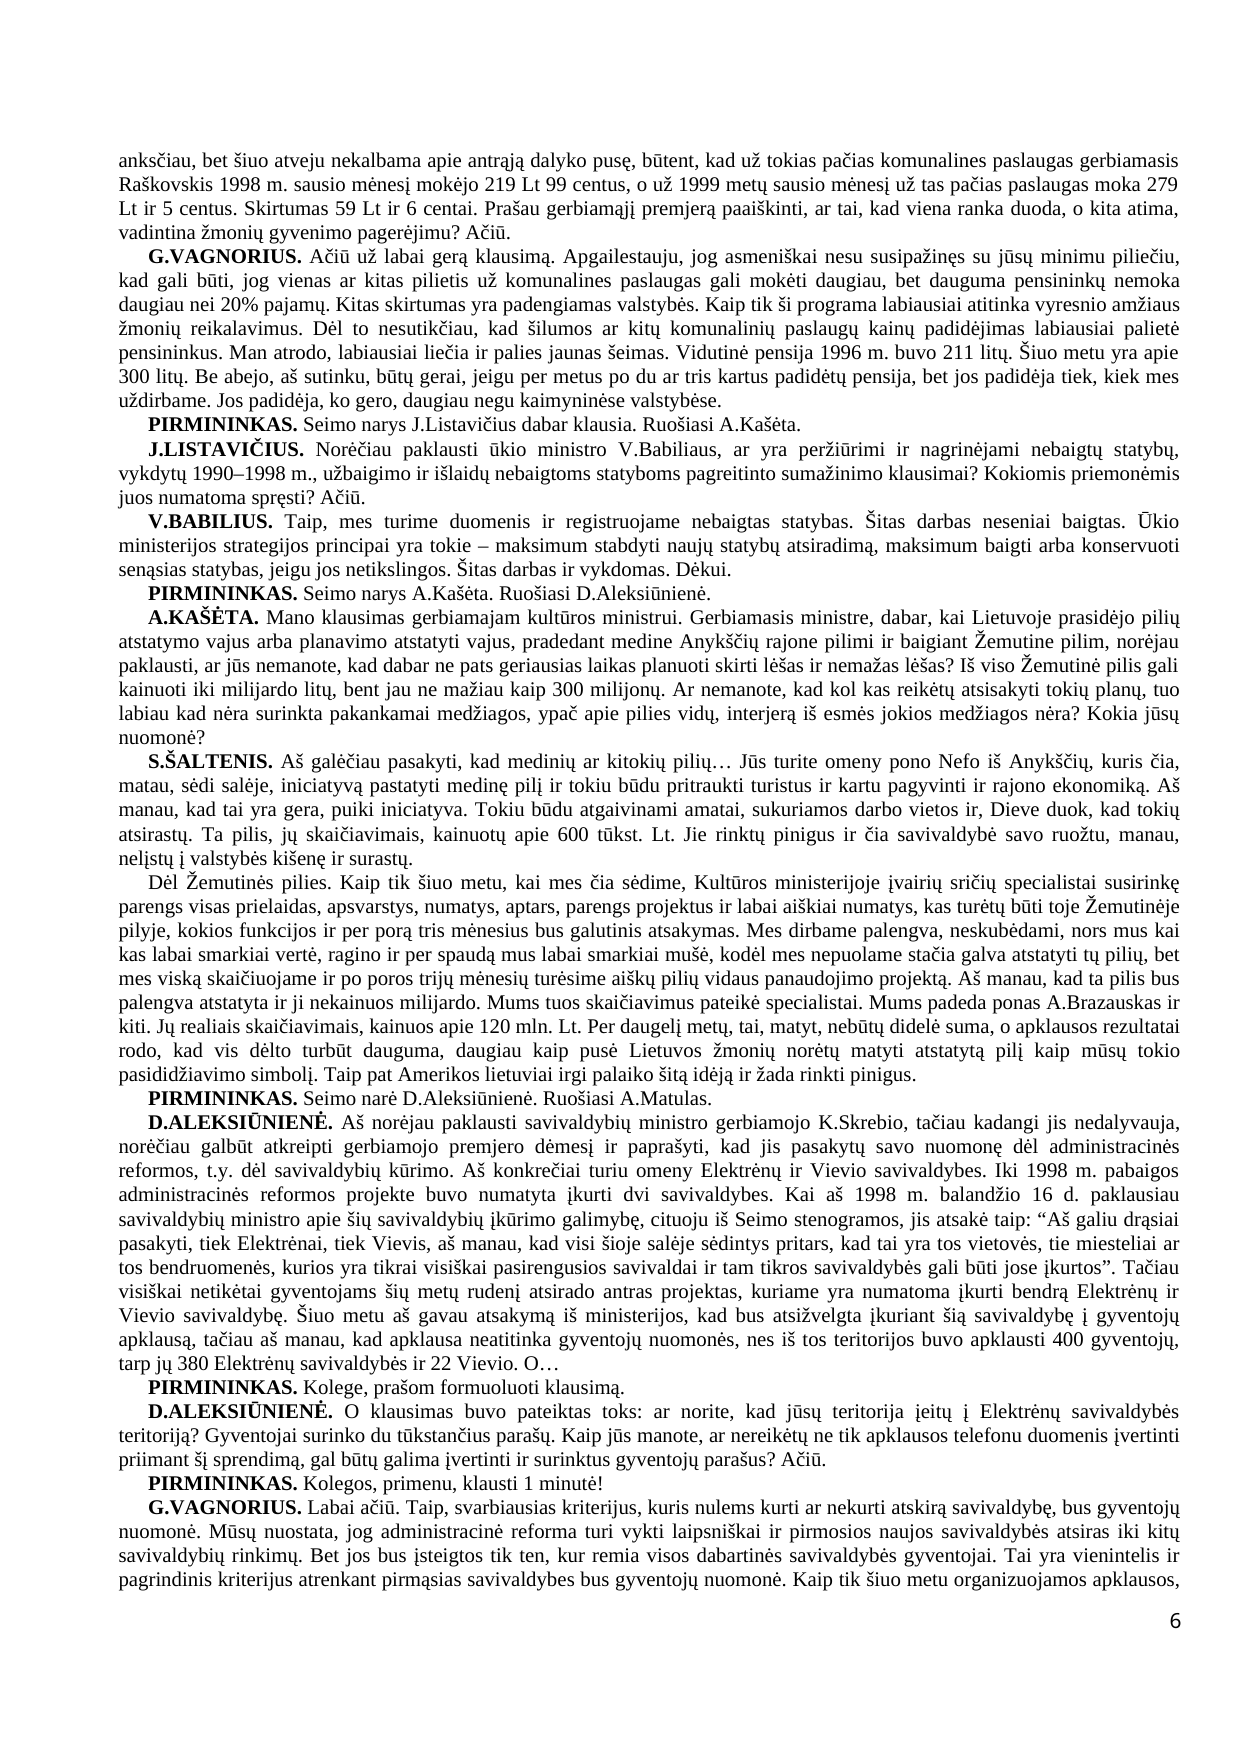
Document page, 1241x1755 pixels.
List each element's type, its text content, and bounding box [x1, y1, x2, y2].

text G.VAGNORIUS. Ačiū už labai gerą klausimą. Apgailestauju, jog asmeniškai nesu susipažinęs su jūsų minimu piliečiu, kad gali būti, jog vienas ar kitas pilietis už komunalines paslaugas gali mokėti daugiau, bet dauguma pensininkų nemoka daugiau nei 20% pajamų. Kitas skirtumas yra padengiamas valstybės. Kaip tik ši programa labiausiai atitinka vyresnio amžiaus žmonių reikalavimus. Dėl to nesutikčiau, kad šilumos ar kitų komunalinių paslaugų kainų padidėjimas labiausiai palietė pensininkus. Man atrodo, labiausiai liečia ir palies jaunas šeimas. Vidutinė pensija 1996 m. buvo 211 litų. Šiuo metu yra apie 300 litų. Be abejo, aš sutinku, būtų gerai, jeigu per metus po du ar tris kartus padidėtų pensija, bet jos padidėja tiek, kiek mes uždirbame. Jos padidėja, ko gero, daugiau negu kaimyninėse valstybėse. [118, 244, 1181, 412]
text D.ALEKSIŪNIENĖ. Aš norėjau paklausti savivaldybių ministro gerbiamojo K.Skrebio, tačiau kadangi jis nedalyvauja, norėčiau galbūt atkreipti gerbiamojo premjero dėmesį ir paprašyti, kad jis pasakytų savo nuomonę dėl administracinės reformos, t.y. dėl savivaldybių kūrimo. Aš konkrečiai turiu omeny Elektrėnų ir Vievio savivaldybes. Iki 1998 m. pabaigos administracinės reformos projekte buvo numatyta įkurti dvi savivaldybes. Kai aš 1998 m. balandžio 16 d. paklausiau savivaldybių ministro apie šių savivaldybių įkūrimo galimybę, cituoju iš Seimo stenogramos, jis atsakė taip: “Aš galiu drąsiai pasakyti, tiek Elektrėnai, tiek Vievis, aš manau, kad visi šioje salėje sėdintys pritars, kad tai yra tos vietovės, tie miesteliai ar tos bendruomenės, kurios yra tikrai visiškai pasirengusios savivaldai ir tam tikros savivaldybės gali būti jose įkurtos”. Tačiau visiškai netikėtai gyventojams šių metų rudenį atsirado antras projektas, kuriame yra numatoma įkurti bendrą Elektrėnų ir Vievio savivaldybę. Šiuo metu aš gavau atsakymą iš ministerijos, kad bus atsižvelgta įkuriant šią savivaldybę į gyventojų apklausą, tačiau aš manau, kad apklausa neatitinka gyventojų nuomonės, nes iš tos teritorijos buvo apklausti 400 gyventojų, tarp jų 380 Elektrėnų savivaldybės ir 22 Vievio. O… [118, 1110, 1181, 1375]
text S.ŠALTENIS. Aš galėčiau pasakyti, kad medinių ar kitokių pilių… Jūs turite omeny pono Nefo iš Anykščių, kuris čia, matau, sėdi salėje, iniciatyvą pastatyti medinę pilį ir tokiu būdu pritraukti turistus ir kartu pagyvinti ir rajono ekonomiką. Aš manau, kad tai yra gera, puiki iniciatyva. Tokiu būdu atgaivinami amatai, sukuriamos darbo vietos ir, Dieve duok, kad tokių atsirastų. Ta pilis, jų skaičiavimais, kainuotų apie 600 tūkst. Lt. Jie rinktų pinigus ir čia savivaldybė savo ruožtu, manau, nelįstų į valstybės kišenę ir surastų. [118, 749, 1181, 869]
text A.KAŠĖTA. Mano klausimas gerbiamajam kultūros ministrui. Gerbiamasis ministre, dabar, kai Lietuvoje prasidėjo pilių atstatymo vajus arba planavimo atstatyti vajus, pradedant medine Anykščių rajone pilimi ir baigiant Žemutine pilim, norėjau paklausti, ar jūs nemanote, kad dabar ne pats geriausias laikas planuoti skirti lėšas ir nemažas lėšas? Iš viso Žemutinė pilis gali kainuoti iki milijardo litų, bent jau ne mažiau kaip 300 milijonų. Ar nemanote, kad kol kas reikėtų atsisakyti tokių planų, tuo labiau kad nėra surinkta pakankamai medžiagos, ypač apie pilies vidų, interjerą iš esmės jokios medžiagos nėra? Kokia jūsų nuomonė? [118, 605, 1181, 749]
text PIRMININKAS. Seimo narys A.Kašėta. Ruošiasi D.Aleksiūnienė. [118, 581, 1181, 605]
text PIRMININKAS. Seimo narė D.Aleksiūnienė. Ruošiasi A.Matulas. [118, 1086, 1181, 1110]
text PIRMININKAS. Seimo narys J.Listavičius dabar klausia. Ruošiasi A.Kašėta. [118, 412, 1181, 436]
text D.ALEKSIŪNIENĖ. O klausimas buvo pateiktas toks: ar norite, kad jūsų teritorija įeitų į Elektrėnų savivaldybės teritoriją? Gyventojai surinko du tūkstančius parašų. Kaip jūs manote, ar nereikėtų ne tik apklausos telefonu duomenis įvertinti priimant šį sprendimą, gal būtų galima įvertinti ir surinktus gyventojų parašus? Ačiū. [118, 1399, 1181, 1471]
text PIRMININKAS. Kolege, prašom formuoluoti klausimą. [118, 1375, 1181, 1399]
text V.BABILIUS. Taip, mes turime duomenis ir registruojame nebaigtas statybas. Šitas darbas neseniai baigtas. Ūkio ministerijos strategijos principai yra tokie – maksimum stabdyti naujų statybų atsiradimą, maksimum baigti arba konservuoti senąsias statybas, jeigu jos netikslingos. Šitas darbas ir vykdomas. Dėkui. [118, 509, 1181, 581]
text PIRMININKAS. Kolegos, primenu, klausti 1 minutė! [118, 1471, 1181, 1495]
text Dėl Žemutinės pilies. Kaip tik šiuo metu, kai mes čia sėdime, Kultūros ministerijoje įvairių sričių specialistai susirinkę parengs visas prielaidas, apsvarstys, numatys, aptars, parengs projektus ir labai aiškiai numatys, kas turėtų būti toje Žemutinėje pilyje, kokios funkcijos ir per porą tris mėnesius bus galutinis atsakymas. Mes dirbame palengva, neskubėdami, nors mus kai kas labai smarkiai vertė, ragino ir per spaudą mus labai smarkiai mušė, kodėl mes nepuolame stačia galva atstatyti tų pilių, bet mes viską skaičiuojame ir po poros trijų mėnesių turėsime aiškų pilių vidaus panaudojimo projektą. Aš manau, kad ta pilis bus palengva atstatyta ir ji nekainuos milijardo. Mums tuos skaičiavimus pateikė specialistai. Mums padeda ponas A.Brazauskas ir kiti. Jų realiais skaičiavimais, kainuos apie 120 mln. Lt. Per daugelį metų, tai, matyt, nebūtų didelė suma, o apklausos rezultatai rodo, kad vis dėlto turbūt dauguma, daugiau kaip pusė Lietuvos žmonių norėtų matyti atstatytą pilį kaip mūsų tokio pasididžiavimo simbolį. Taip pat Amerikos lietuviai irgi palaiko šitą idėją ir žada rinkti pinigus. [118, 869, 1181, 1086]
text J.LISTAVIČIUS. Norėčiau paklausti ūkio ministro V.Babiliaus, ar yra peržiūrimi ir nagrinėjami nebaigtų statybų, vykdytų 1990–1998 m., užbaigimo ir išlaidų nebaigtoms statyboms pagreitinto sumažinimo klausimai? Kokiomis priemonėmis juos numatoma spręsti? Ačiū. [118, 436, 1181, 509]
text G.VAGNORIUS. Labai ačiū. Taip, svarbiausias kriterijus, kuris nulems kurti ar nekurti atskirą savivaldybę, bus gyventojų nuomonė. Mūsų nuostata, jog administracinė reforma turi vykti laipsniškai ir pirmosios naujos savivaldybės atsiras iki kitų savivaldybių rinkimų. Bet jos bus įsteigtos tik ten, kur remia visos dabartinės savivaldybės gyventojai. Tai yra vienintelis ir pagrindinis kriterijus atrenkant pirmąsias savivaldybes bus gyventojų nuomonė. Kaip tik šiuo metu organizuojamos apklausos, [118, 1495, 1181, 1591]
text anksčiau, bet šiuo atveju nekalbama apie antrąją dalyko pusę, būtent, kad už tokias pačias komunalines paslaugas gerbiamasis Raškovskis 1998 m. sausio mėnesį mokėjo 219 Lt 99 centus, o už 1999 metų sausio mėnesį už tas pačias paslaugas moka 279 Lt ir 5 centus. Skirtumas 59 Lt ir 6 centai. Prašau gerbiamąjį premjerą paaiškinti, ar tai, kad viena ranka duoda, o kita atima, vadintina žmonių gyvenimo pagerėjimu? Ačiū. [118, 148, 1181, 244]
